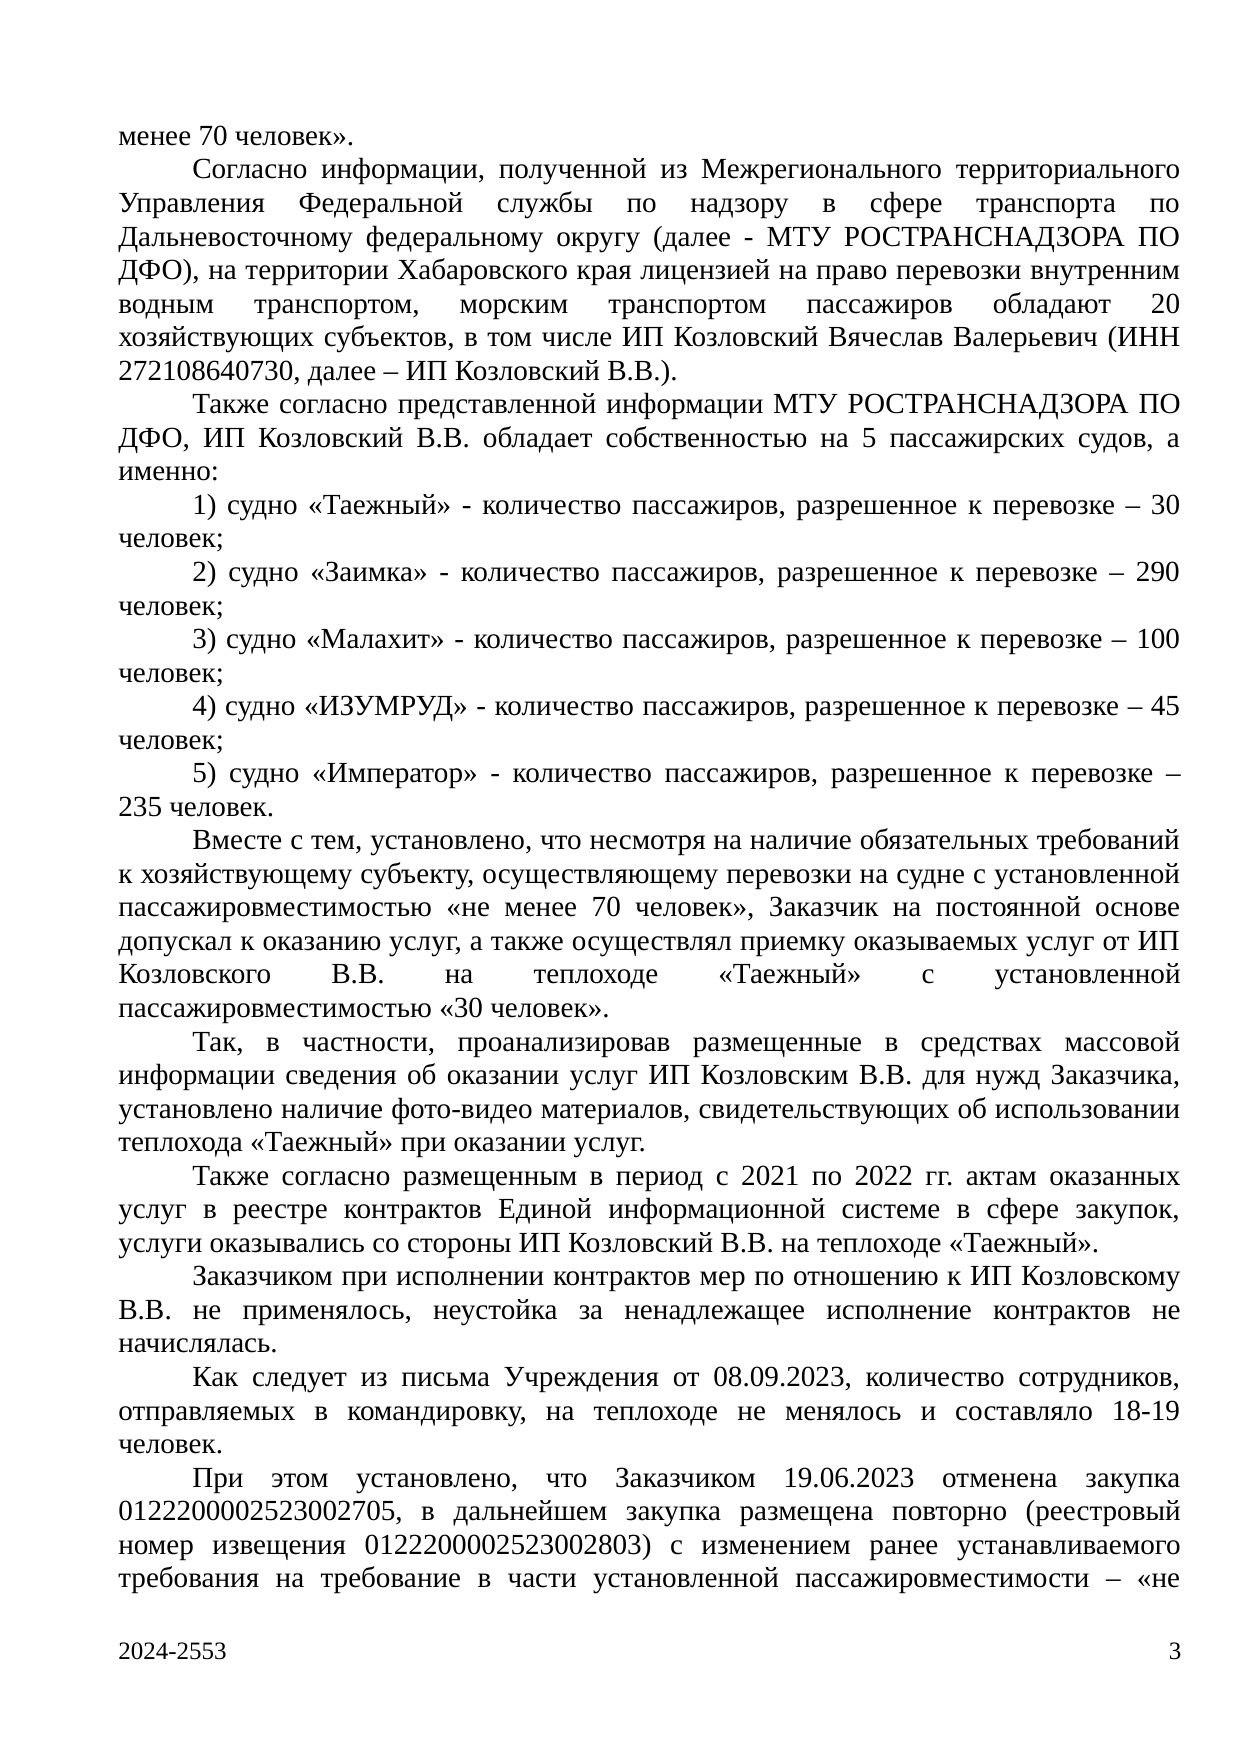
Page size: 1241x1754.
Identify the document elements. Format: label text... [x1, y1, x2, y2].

text Заказчиком при исполнении контрактов мер по отношению к ИП Козловскому В.В. не применялось, неустойка за ненадлежащее исполнение контрактов не начислялась. [118, 1258, 1181, 1359]
text Как следует из письма Учреждения от 08.09.2023, количество сотрудников, отправляемых в командировку, на теплоходе не менялось и составляло 18-19 человек. [118, 1359, 1181, 1460]
text Также согласно представленной информации МТУ РОСТРАНСНАДЗОРА ПО ДФО, ИП Козловский В.В. обладает собственностью на 5 пассажирских судов, а именно: [118, 386, 1181, 487]
text Также согласно размещенным в период с 2021 по 2022 гг. актам оказанных услуг в реестре контрактов Единой информационной системе в сфере закупок, услуги оказывались со стороны ИП Козловский В.В. на теплоходе «Таежный». [118, 1158, 1181, 1258]
text 1) судно «Таежный» - количество пассажиров, разрешенное к перевозке – 30 человек; [118, 487, 1181, 554]
text менее 70 человек». [118, 118, 1181, 152]
text 2) судно «Заимка» - количество пассажиров, разрешенное к перевозке – 290 человек; [118, 554, 1181, 621]
text 4) судно «ИЗУМРУД» - количество пассажиров, разрешенное к перевозке – 45 человек; [118, 688, 1181, 755]
text Согласно информации, полученной из Межрегионального территориального Управления Федеральной службы по надзору в сфере транспорта по Дальневосточному федеральному округу (далее - МТУ РОСТРАНСНАДЗОРА ПО ДФО), на территории Хабаровского края лицензией на право перевозки внутренним водным транспортом, морским транспортом пассажиров обладают 20 хозяйствующих субъектов, в том числе ИП Козловский Вячеслав Валерьевич (ИНН 272108640730, далее – ИП Козловский В.В.). [118, 152, 1181, 386]
text 3) судно «Малахит» - количество пассажиров, разрешенное к перевозке – 100 человек; [118, 621, 1181, 688]
text Вместе с тем, установлено, что несмотря на наличие обязательных требований к хозяйствующему субъекту, осуществляющему перевозки на судне с установленной пассажировместимостью «не менее 70 человек», Заказчик на постоянной основе допускал к оказанию услуг, а также осуществлял приемку оказываемых услуг от ИП Козловского В.В. на теплоходе «Таежный» с установленной пассажировместимостью «30 человек». [118, 822, 1181, 1024]
text 5) судно «Император» - количество пассажиров, разрешенное к перевозке – 235 человек. [118, 755, 1181, 822]
text При этом установлено, что Заказчиком 19.06.2023 отменена закупка 0122200002523002705, в дальнейшем закупка размещена повторно (реестровый номер извещения 0122200002523002803) с изменением ранее устанавливаемого требования на требование в части установленной пассажировместимости – «не [118, 1460, 1181, 1594]
text Так, в частности, проанализировав размещенные в средствах массовой информации сведения об оказании услуг ИП Козловским В.В. для нужд Заказчика, установлено наличие фото-видео материалов, свидетельствующих об использовании теплохода «Таежный» при оказании услуг. [118, 1024, 1181, 1158]
